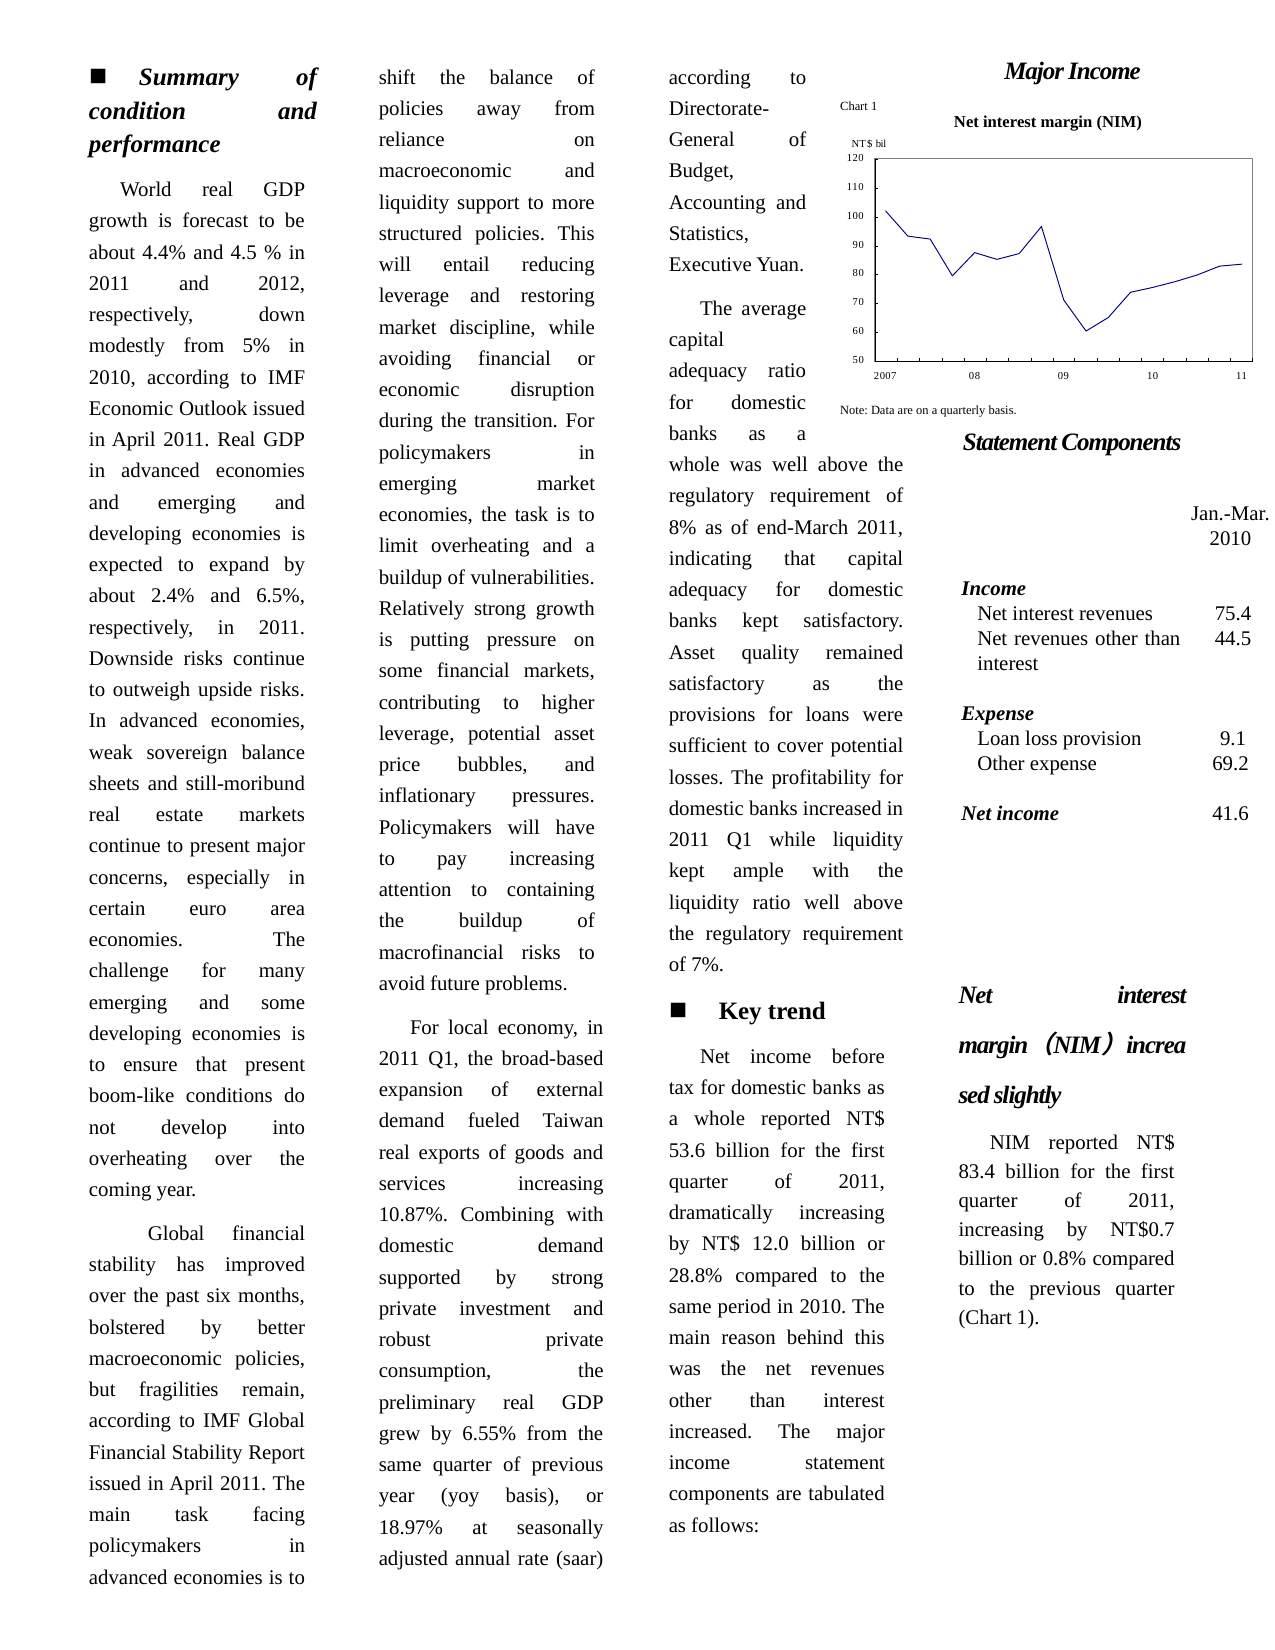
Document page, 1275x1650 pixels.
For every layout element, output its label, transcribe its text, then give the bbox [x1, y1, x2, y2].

table_cell 75.4 [1183, 601, 1275, 626]
table_cell Net interest revenues [958, 601, 1183, 626]
table_cell 44.5 [1183, 626, 1275, 676]
table_header [958, 468, 1183, 501]
text The average capital adequacy ratio for domestic banks as a whole was well above the regulatory requirement of 8% as of end-March 2011, indicating that capital adequacy for domestic banks kept satisfactory. Asset quality remained satisfactory as the provisions for loans were sufficient to cover potential losses. The profitability for domestic banks increased in 2011 Q1 while liquidity kept ample with the liquidity ratio well above the regulatory requirement of 7%. [668, 290, 903, 978]
table_cell 69.2 [1183, 751, 1275, 776]
text Net interest margin (NIM) [840, 114, 1260, 131]
text Net interest margin（NIM）increased slightly [958, 963, 1186, 1113]
table_cell 9.1 [1183, 726, 1275, 751]
text World real GDP growth is forecast to be about 4.4% and 4.5 % in 2011 and 2012, respectively, down modestly from 5% in 2010, according to IMF Economic Outlook issued in April 2011. Real GDP in advanced economies and emerging and developing economies is expected to expand by about 2.4% and 6.5%, respectively, in 2011. Downside risks continue to outweigh upside risks. In advanced economies, weak sovereign balance sheets and still-moribund real estate markets continue to present major concerns, especially in certain euro area economies. The challenge for many emerging and some developing economies is to ensure that present boom-like conditions do not develop into overheating over the coming year. [89, 172, 305, 1203]
text NIM reported NT$ 83.4 billion for the first quarter of 2011, increasing by NT$0.7 billion or 0.8% compared to the previous quarter (Chart 1). [958, 1126, 1174, 1330]
table_cell Loan loss provision [958, 726, 1183, 751]
table_cell Income [958, 551, 1183, 601]
text shift the balance of policies away from reliance on macroeconomic and liquidity support to more structured policies. This will entail reducing leverage and restoring market discipline, while avoiding financial or economic disruption during the transition. For policymakers in emerging market economies, the task is to limit overheating and a buildup of vulnerabilities. Relatively strong growth is putting pressure on some financial markets, contributing to higher leverage, potential asset price bubbles, and inflationary pressures. Policymakers will have to pay increasing attention to containing the buildup of macrofinancial risks to avoid future problems. [378, 59, 595, 997]
text Global financial stability has improved over the past six months, bolstered by better macroeconomic policies, but fragilities remain, according to IMF Global Financial Stability Report issued in April 2011. The main task facing policymakers in advanced economies is to [89, 1215, 305, 1590]
text For local economy, in 2011 Q1, the broad-based expansion of external demand fueled Taiwan real exports of goods and services increasing 10.87%. Combining with domestic demand supported by strong private investment and robust private consumption, the preliminary real GDP grew by 6.55% from the same quarter of previous year (yoy basis), or 18.97% at seasonally adjusted annual rate (saar) according to Directorate-General of Budget, Accounting and Statistics, Executive Yuan. [668, 59, 893, 278]
table_cell Net revenues other than interest [958, 626, 1183, 676]
table_header NT$ Billion [1183, 468, 1275, 501]
table_cell [958, 776, 1183, 801]
table_cell Other expense [958, 751, 1183, 776]
table_cell [1183, 551, 1275, 601]
text Note: Data are on a quarterly basis. [840, 392, 1260, 417]
subtitle Summary of condition and performance [89, 59, 317, 159]
table_cell [1183, 676, 1275, 726]
table_cell [1183, 776, 1275, 801]
table_cell Expense [958, 676, 1183, 726]
text Statement Components [958, 430, 1186, 455]
text Chart 1 [840, 97, 1260, 114]
table_cell [958, 501, 1183, 551]
text Net income before tax for domestic banks as a whole reported NT$ 53.6 billion for the first quarter of 2011, dramatically increasing by NT$ 12.0 billion or 28.8% compared to the same period in 2010. The main reason behind this was the net revenues other than interest increased. The major income statement components are tabulated as follows: [668, 1038, 885, 1538]
table_cell Jan.-Mar. 2010 [1183, 501, 1275, 551]
table_cell 41.6 [1183, 801, 1275, 826]
table_cell Net income [958, 801, 1183, 826]
text For local economy, in 2011 Q1, the broad-based expansion of external demand fueled Taiwan real exports of goods and services increasing 10.87%. Combining with domestic demand supported by strong private investment and robust private consumption, the preliminary real GDP grew by 6.55% from the same quarter of previous year (yoy basis), or 18.97% at seasonally adjusted annual rate (saar) according to Directorate-General of Budget, Accounting and Statistics, Executive Yuan. [378, 1009, 603, 1572]
text Major Income [958, 59, 1186, 89]
subtitle Key trend [668, 992, 892, 1026]
